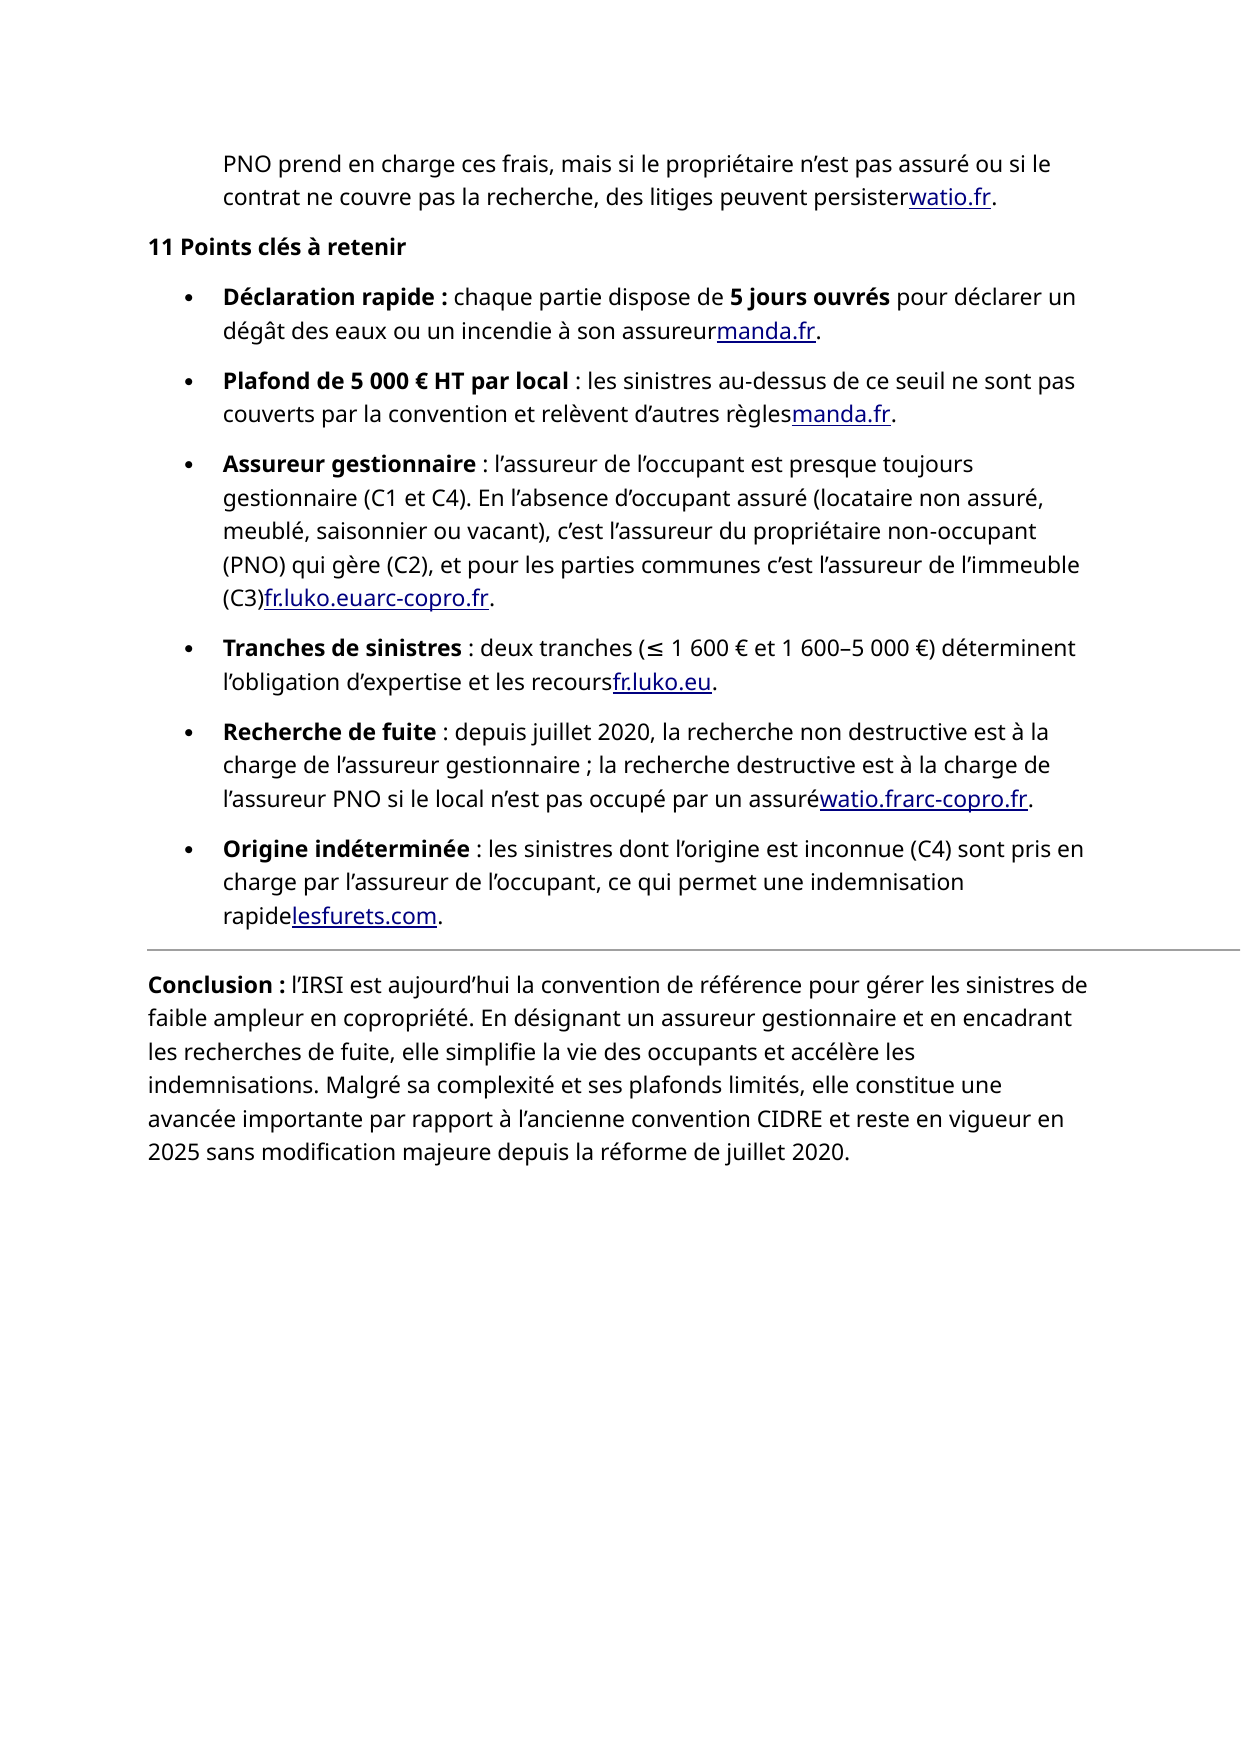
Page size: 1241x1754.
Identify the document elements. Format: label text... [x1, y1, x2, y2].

list PNO prend en charge ces frais, mais si le propriétaire n’est pas assuré ou si le contrat ne couvre pas la recherche, des litiges peuvent persisterwatio.fr. [185, 148, 1093, 212]
list Plafond de 5 000 € HT par local : les sinistres au‑dessus de ce seuil ne sont pas couverts par la convention et relèvent d’autres règlesmanda.fr. [185, 365, 1093, 429]
list Recherche de fuite : depuis juillet 2020, la recherche non destructive est à la charge de l’assureur gestionnaire ; la recherche destructive est à la charge de l’assureur PNO si le local n’est pas occupé par un assuréwatio.frarc-copro.fr. [185, 716, 1093, 814]
text Conclusion : l’IRSI est aujourd’hui la convention de référence pour gérer les sinistres de faible ampleur en copropriété. En désignant un assureur gestionnaire et en encadrant les recherches de fuite, elle simplifie la vie des occupants et accélère les indemnisations. Malgré sa complexité et ses plafonds limités, elle constitue une avancée importante par rapport à l’ancienne convention CIDRE et reste en vigueur en 2025 sans modification majeure depuis la réforme de juillet 2020. [148, 969, 1093, 1167]
list Origine indéterminée : les sinistres dont l’origine est inconnue (C4) sont pris en charge par l’assureur de l’occupant, ce qui permet une indemnisation rapidelesfurets.com. [185, 833, 1093, 931]
list Assureur gestionnaire : l’assureur de l’occupant est presque toujours gestionnaire (C1 et C4). En l’absence d’occupant assuré (locataire non assuré, meublé, saisonnier ou vacant), c’est l’assureur du propriétaire non‑occupant (PNO) qui gère (C2), et pour les parties communes c’est l’assureur de l’immeuble (C3)fr.luko.euarc-copro.fr. [185, 448, 1093, 613]
list Déclaration rapide : chaque partie dispose de 5 jours ouvrés pour déclarer un dégât des eaux ou un incendie à son assureurmanda.fr. [185, 281, 1093, 346]
text 11 Points clés à retenir [148, 231, 1093, 262]
list Tranches de sinistres : deux tranches (≤ 1 600 € et 1 600–5 000 €) déterminent l’obligation d’expertise et les recoursfr.luko.eu. [185, 632, 1093, 697]
